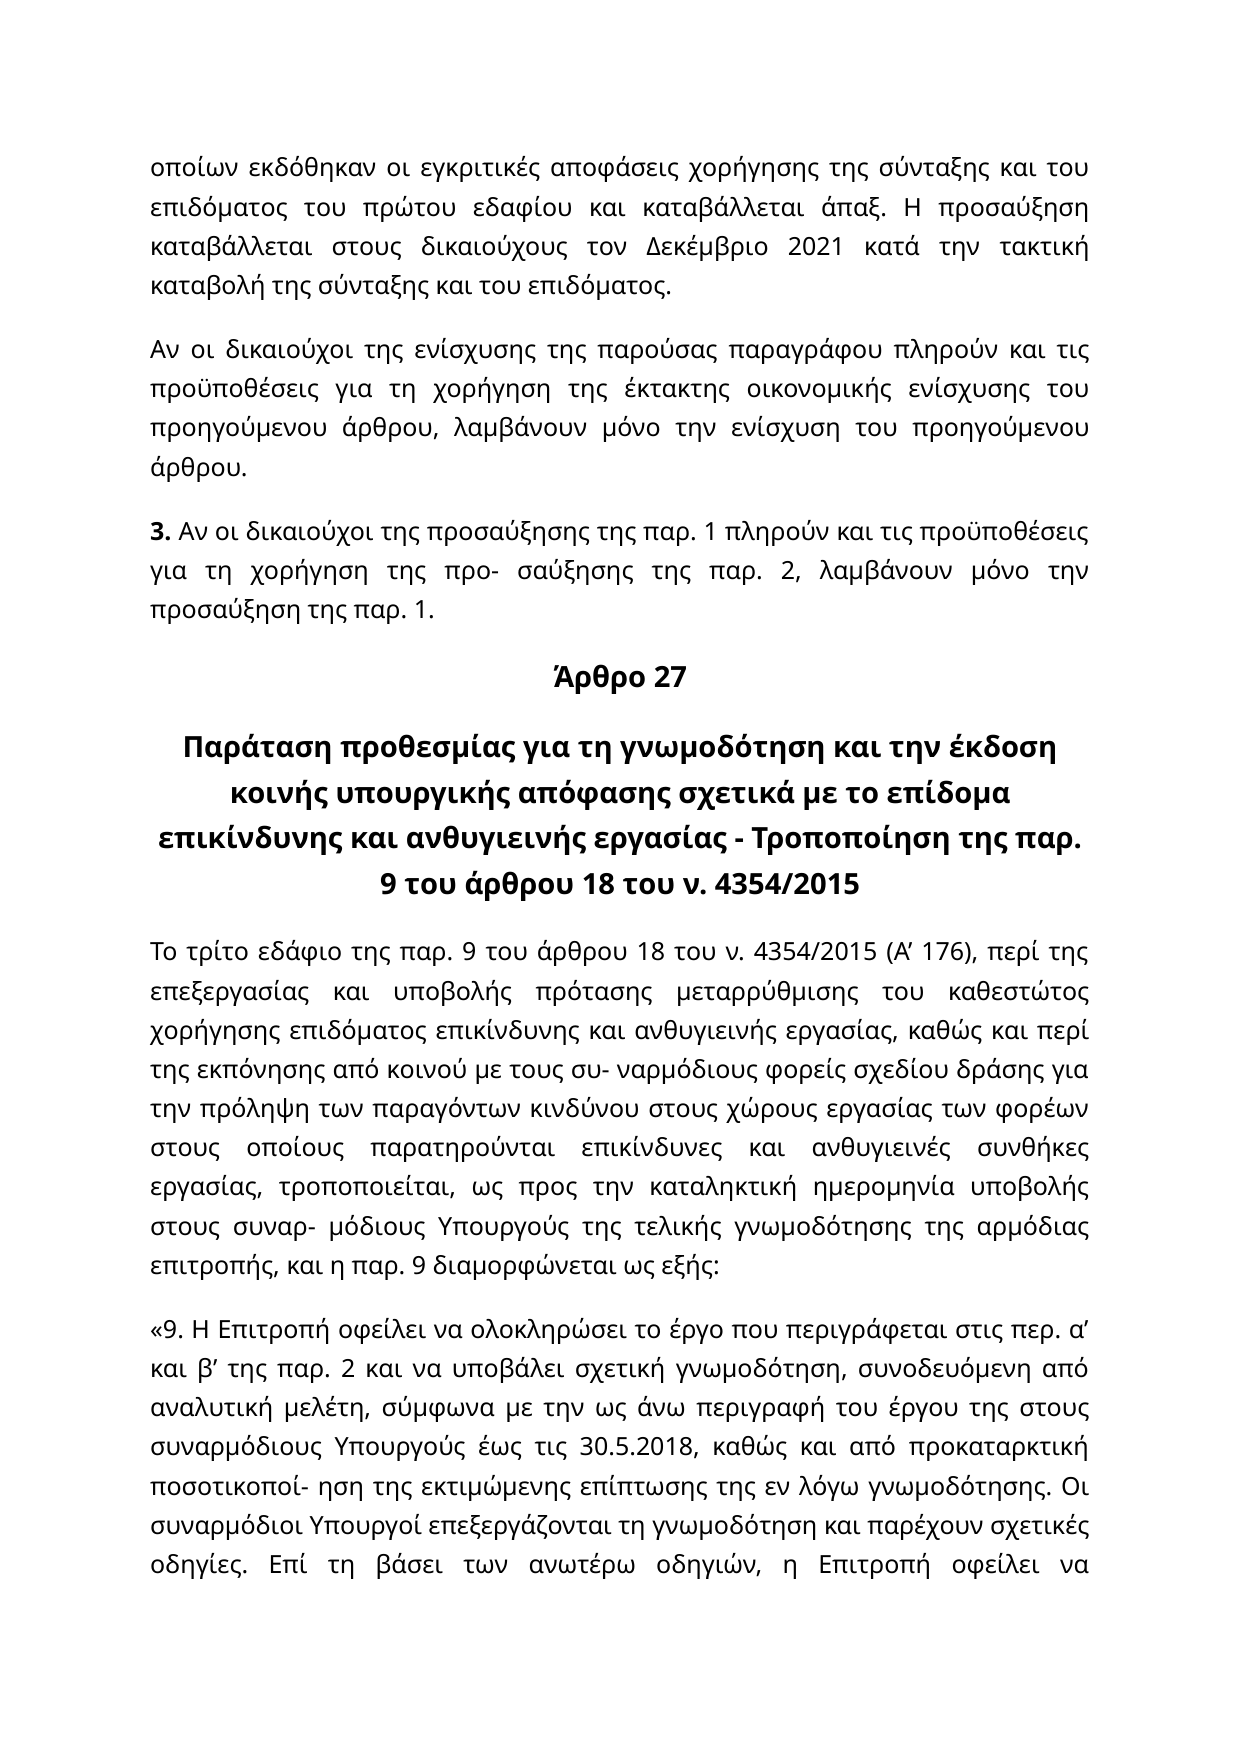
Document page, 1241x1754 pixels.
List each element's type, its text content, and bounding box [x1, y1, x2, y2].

subtitle Άρθρο 27 [150, 656, 1090, 696]
subtitle Παράταση προθεσμίας για τη γνωμοδότηση και την έκδοση κοινής υπουργικής απόφασης σχετικά με το επίδομα επικίνδυνης και ανθυγιεινής εργασίας - Τροποποίηση της παρ. 9 του άρθρου 18 του ν. 4354/2015 [150, 726, 1090, 903]
text Το τρίτο εδάφιο της παρ. 9 του άρθρου 18 του ν. 4354/2015 (Α’ 176), περί της επεξεργασίας και υποβολής πρότασης μεταρρύθμισης του καθεστώτος χορήγησης επιδόματος επικίνδυνης και ανθυγιεινής εργασίας, καθώς και περί της εκπόνησης από κοινού με τους συ- ναρμόδιους φορείς σχεδίου δράσης για την πρόληψη των παραγόντων κινδύνου στους χώρους εργασίας των φορέων στους οποίους παρατηρούνται επικίνδυνες και ανθυγιεινές συνθήκες εργασίας, τροποποιείται, ως προς την καταληκτική ημερομηνία υποβολής στους συναρ- μόδιους Υπουργούς της τελικής γνωμοδότησης της αρμόδιας επιτροπής, και η παρ. 9 διαμορφώνεται ως εξής: [150, 934, 1090, 1281]
text 3. Αν οι δικαιούχοι της προσαύξησης της παρ. 1 πληρούν και τις προϋποθέσεις για τη χορήγηση της προ- σαύξησης της παρ. 2, λαμβάνουν μόνο την προσαύξηση της παρ. 1. [150, 513, 1090, 626]
text Αν οι δικαιούχοι της ενίσχυσης της παρούσας παραγράφου πληρούν και τις προϋποθέσεις για τη χορήγηση της έκτακτης οικονομικής ενίσχυσης του προηγούμενου άρθρου, λαμβάνουν μόνο την ενίσχυση του προηγούμενου άρθρου. [150, 332, 1090, 483]
text «9. Η Επιτροπή οφείλει να ολοκληρώσει το έργο που περιγράφεται στις περ. α’ και β’ της παρ. 2 και να υποβάλει σχετική γνωμοδότηση, συνοδευόμενη από αναλυτική μελέτη, σύμφωνα με την ως άνω περιγραφή του έργου της στους συναρμόδιους Υπουργούς έως τις 30.5.2018, καθώς και από προκαταρκτική ποσοτικοποί- ηση της εκτιμώμενης επίπτωσης της εν λόγω γνωμοδότησης. Οι συναρμόδιοι Υπουργοί επεξεργάζονται τη γνωμοδότηση και παρέχουν σχετικές οδηγίες. Επί τη βάσει των ανωτέρω οδηγιών, η Επιτροπή οφείλει να [150, 1311, 1090, 1581]
text οποίων εκδόθηκαν οι εγκριτικές αποφάσεις χορήγησης της σύνταξης και του επιδόματος του πρώτου εδαφίου και καταβάλλεται άπαξ. Η προσαύξηση καταβάλλεται στους δικαιούχους τον Δεκέμβριο 2021 κατά την τακτική καταβολή της σύνταξης και του επιδόματος. [150, 150, 1090, 302]
